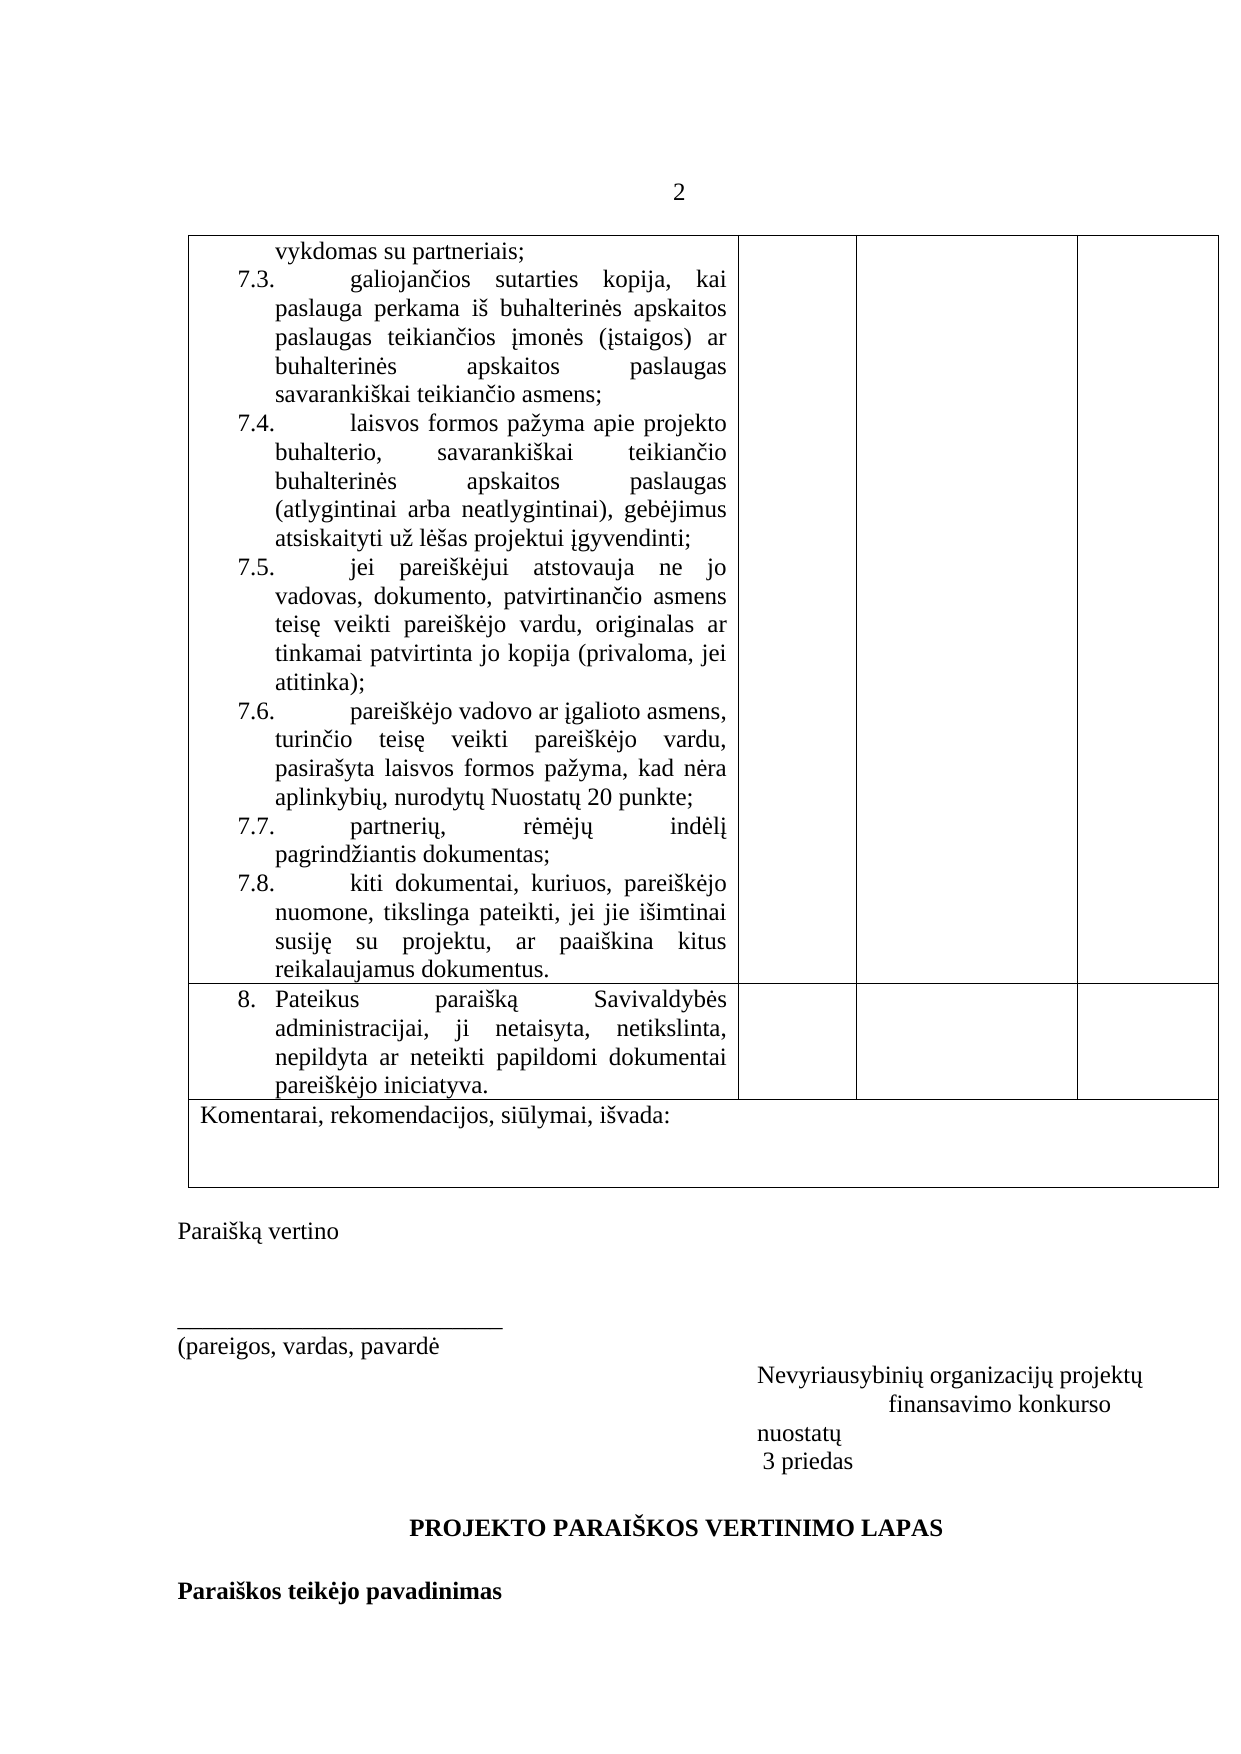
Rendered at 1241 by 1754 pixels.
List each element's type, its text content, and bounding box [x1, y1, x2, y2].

table_cell [739, 984, 856, 1099]
table_cell [739, 236, 856, 983]
text __________________________ [177, 1303, 1181, 1331]
text Paraiškos teikėjo pavadinimas [177, 1576, 1181, 1604]
text Nevyriausybinių organizacijų projektų finansavimo konkurso nuostatų [757, 1360, 1181, 1446]
table_cell 8. Pateikus paraišką Savivaldybės administracijai, ji netaisyta, netikslinta, nepildyta ar neteikti papildomi dokumentai pareiškėjo iniciatyva. [189, 984, 738, 1099]
text PROJEKTO PARAIŠKOS vertinimo LAPAS [177, 1513, 1181, 1542]
table_cell [857, 984, 1077, 1099]
text (pareigos, vardas, pavardė [177, 1331, 1181, 1360]
text 3 priedas [646, 1446, 1181, 1475]
table_cell [1078, 984, 1218, 1099]
table_cell Komentarai, rekomendacijos, siūlymai, išvada: [189, 1100, 1218, 1187]
table_cell vykdomas su partneriais; 7.3. galiojančios sutarties kopija, kai paslauga perkama iš buhalterinės apskaitos paslaugas teikiančios įmonės (įstaigos) ar buhalterinės apskaitos paslaugas savarankiškai teikiančio asmens; 7.4. laisvos formos pažyma apie projekto buhalterio, savarankiškai teikiančio buhalterinės apskaitos paslaugas (atlygintinai arba neatlygintinai), gebėjimus atsiskaityti už lėšas projektui įgyvendinti; 7.5. jei pareiškėjui atstovauja ne jo vadovas, dokumento, patvirtinančio asmens teisę veikti pareiškėjo vardu, originalas ar tinkamai patvirtinta jo kopija (privaloma, jei atitinka); 7.6. pareiškėjo vadovo ar įgalioto asmens, turinčio teisę veikti pareiškėjo vardu, pasirašyta laisvos formos pažyma, kad nėra aplinkybių, nurodytų Nuostatų 20 punkte; 7.7. partnerių, rėmėjų indėlį pagrindžiantis dokumentas; 7.8. kiti dokumentai, kuriuos, pareiškėjo nuomone, tikslinga pateikti, jei jie išimtinai susiję su projektu, ar paaiškina kitus reikalaujamus dokumentus. [189, 236, 738, 983]
table_cell [1078, 236, 1218, 983]
text Paraišką vertino [177, 1216, 1181, 1245]
table_cell [857, 236, 1077, 983]
